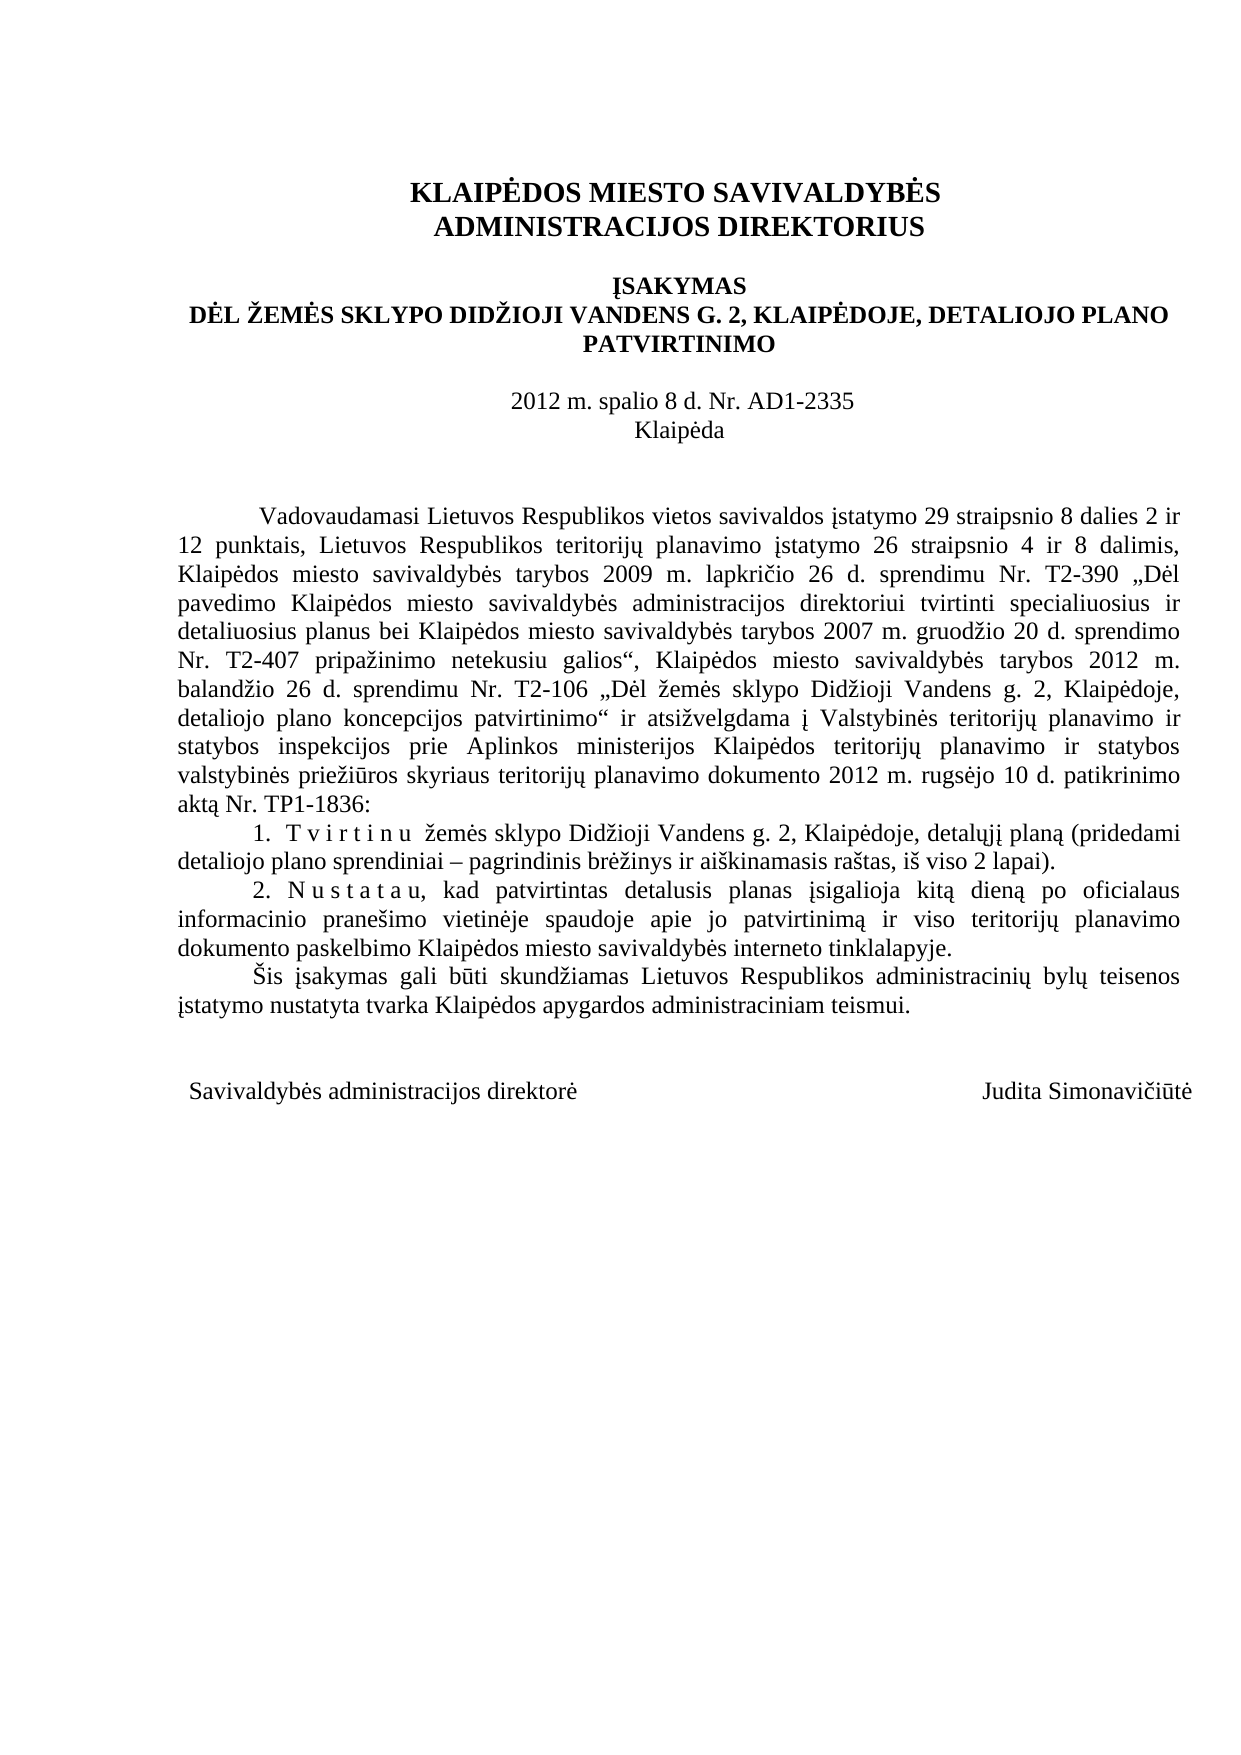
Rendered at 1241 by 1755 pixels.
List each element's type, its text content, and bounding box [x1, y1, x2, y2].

table_header Judita Simonavičiūtė [690, 1076, 1204, 1105]
text 2012 m. spalio 8 d. Nr. AD1-2335 [177, 386, 1181, 415]
table_header Savivaldybės administracijos direktorė [177, 1076, 690, 1105]
text 1. Tvirtinu žemės sklypo Didžioji Vandens g. 2, Klaipėdoje, detalųjį planą (pridedami detaliojo plano sprendiniai – pagrindinis brėžinys ir aiškinamasis raštas, iš viso 2 lapai). [177, 818, 1181, 875]
text KLAIPĖDOS MIESTO SAVIVALDYBĖS [177, 176, 1181, 209]
text Klaipėda [177, 415, 1181, 444]
text DĖL ŽEMĖS SKLYPO DIDŽIOJI VANDENS G. 2, KLAIPĖDOJE, DETALIOJO PLANO PATVIRTINIMO [177, 300, 1181, 358]
text Vadovaudamasi Lietuvos Respublikos vietos savivaldos įstatymo 29 straipsnio 8 dalies 2 ir 12 punktais, Lietuvos Respublikos teritorijų planavimo įstatymo 26 straipsnio 4 ir 8 dalimis, Klaipėdos miesto savivaldybės tarybos 2009 m. lapkričio 26 d. sprendimu Nr. T2-390 „Dėl pavedimo Klaipėdos miesto savivaldybės administracijos direktoriui tvirtinti specialiuosius ir detaliuosius planus bei Klaipėdos miesto savivaldybės tarybos 2007 m. gruodžio 20 d. sprendimo Nr. T2-407 pripažinimo netekusiu galios“, Klaipėdos miesto savivaldybės tarybos 2012 m. balandžio 26 d. sprendimu Nr. T2-106 „Dėl žemės sklypo Didžioji Vandens g. 2, Klaipėdoje, detaliojo plano koncepcijos patvirtinimo“ ir atsižvelgdama į Valstybinės teritorijų planavimo ir statybos inspekcijos prie Aplinkos ministerijos Klaipėdos teritorijų planavimo ir statybos valstybinės priežiūros skyriaus teritorijų planavimo dokumento 2012 m. rugsėjo 10 d. patikrinimo aktą Nr. TP1-1836: [177, 501, 1181, 818]
text 2. Nustatau, kad patvirtintas detalusis planas įsigalioja kitą dieną po oficialaus informacinio pranešimo vietinėje spaudoje apie jo patvirtinimą ir viso teritorijų planavimo dokumento paskelbimo Klaipėdos miesto savivaldybės interneto tinklalapyje. [177, 875, 1181, 961]
text Šis įsakymas gali būti skundžiamas Lietuvos Respublikos administracinių bylų teisenos įstatymo nustatyta tvarka Klaipėdos apygardos administraciniam teismui. [177, 961, 1181, 1019]
text ADMINISTRACIJOS DIREKTORIUS [177, 209, 1181, 243]
text ĮSAKYMAS [177, 271, 1181, 300]
